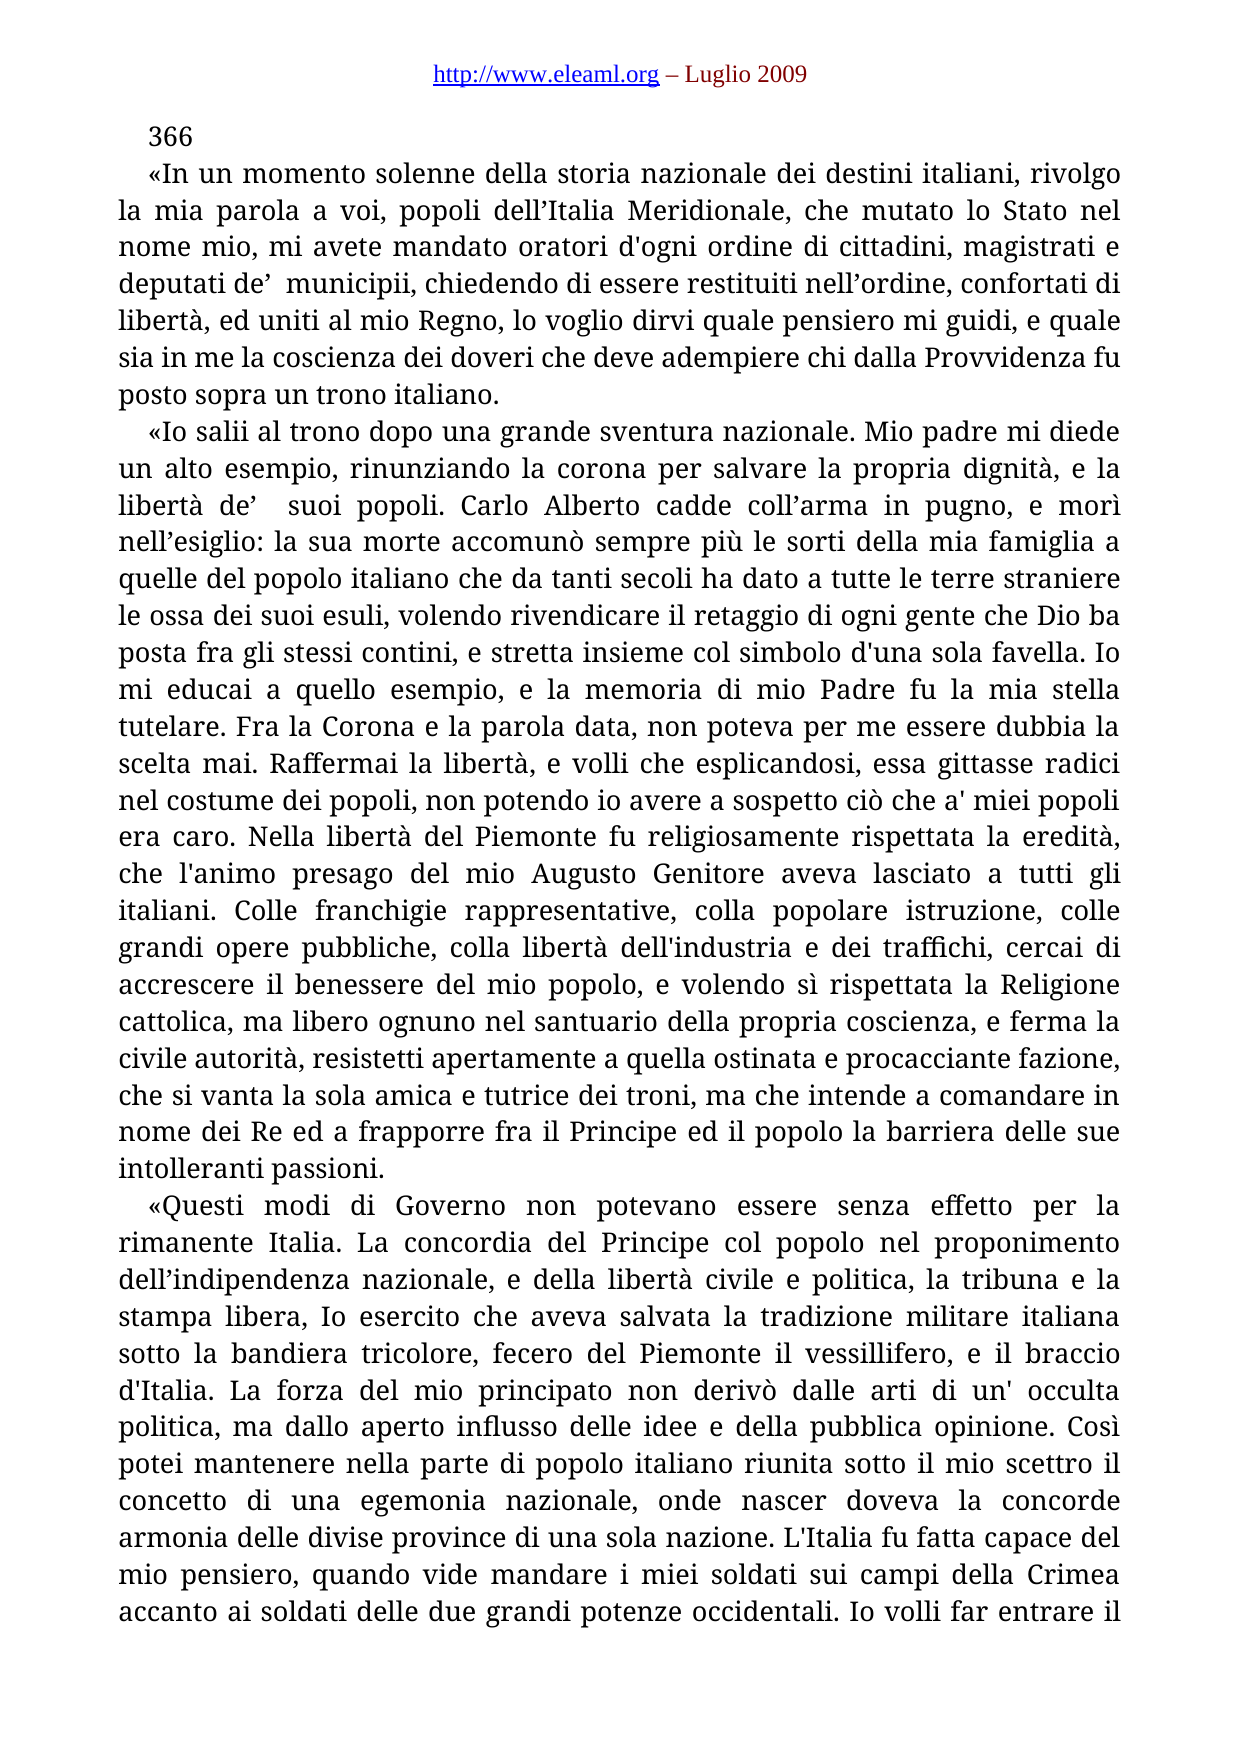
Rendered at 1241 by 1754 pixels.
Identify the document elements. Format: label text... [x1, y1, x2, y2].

text «In un momento solenne della storia nazionale dei destini italiani, rivolgo la mia parola a voi, popoli dell’Italia Meridionale, che mutato lo Stato nel nome mio, mi avete mandato oratori d'ogni ordine di cittadini, magistrati e deputati de’ municipii, chiedendo di essere restituiti nell’ordine, confortati di libertà, ed uniti al mio Regno, lo voglio dirvi quale pensiero mi guidi, e quale sia in me la coscienza dei doveri che deve adempiere chi dalla Provvidenza fu posto sopra un trono italiano. [118, 154, 1122, 412]
text 366 [118, 117, 1122, 154]
text «Questi modi di Governo non potevano essere senza effetto per la rimanente Italia. La concordia del Principe col popolo nel proponimento dell’indipendenza nazionale, e della libertà civile e politica, la tribuna e la stampa libera, Io esercito che aveva salvata la tradizione militare italiana sotto la bandiera tricolore, fecero del Piemonte il vessillifero, e il braccio d'Italia. La forza del mio principato non derivò dalle arti di un' occulta politica, ma dallo aperto influsso delle idee e della pubblica opinione. Così potei mantenere nella parte di popolo italiano riunita sotto il mio scettro il concetto di una egemonia nazionale, onde nascer doveva la concorde armonia delle divise province di una sola nazione. L'Italia fu fatta capace del mio pensiero, quando vide mandare i miei soldati sui campi della Crimea accanto ai soldati delle due grandi potenze occidentali. Io volli far entrare il [118, 1187, 1122, 1629]
text «Io salii al trono dopo una grande sventura nazionale. Mio padre mi diede un alto esempio, rinunziando la corona per salvare la propria dignità, e la libertà de’ suoi popoli. Carlo Alberto cadde coll’arma in pugno, e morì nell’esiglio: la sua morte accomunò sempre più le sorti della mia famiglia a quelle del popolo italiano che da tanti secoli ha dato a tutte le terre straniere le ossa dei suoi esuli, volendo rivendicare il retaggio di ogni gente che Dio ba posta fra gli stessi contini, e stretta insieme col simbolo d'una sola favella. Io mi educai a quello esempio, e la memoria di mio Padre fu la mia stella tutelare. Fra la Corona e la parola data, non poteva per me essere dubbia la scelta mai. Raffermai la libertà, e volli che esplicandosi, essa gittasse radici nel costume dei popoli, non potendo io avere a sospetto ciò che a' miei popoli era caro. Nella libertà del Piemonte fu religiosamente rispettata la eredità, che l'animo presago del mio Augusto Genitore aveva lasciato a tutti gli italiani. Colle franchigie rappresentative, colla popolare istruzione, colle grandi opere pubbliche, colla libertà dell'industria e dei traffichi, cercai di accrescere il benessere del mio popolo, e volendo sì rispettata la Religione cattolica, ma libero ognuno nel santuario della propria coscienza, e ferma la civile autorità, resistetti apertamente a quella ostinata e procacciante fazione, che si vanta la sola amica e tutrice dei troni, ma che intende a comandare in nome dei Re ed a frapporre fra il Principe ed il popolo la barriera delle sue intolleranti passioni. [118, 412, 1122, 1187]
